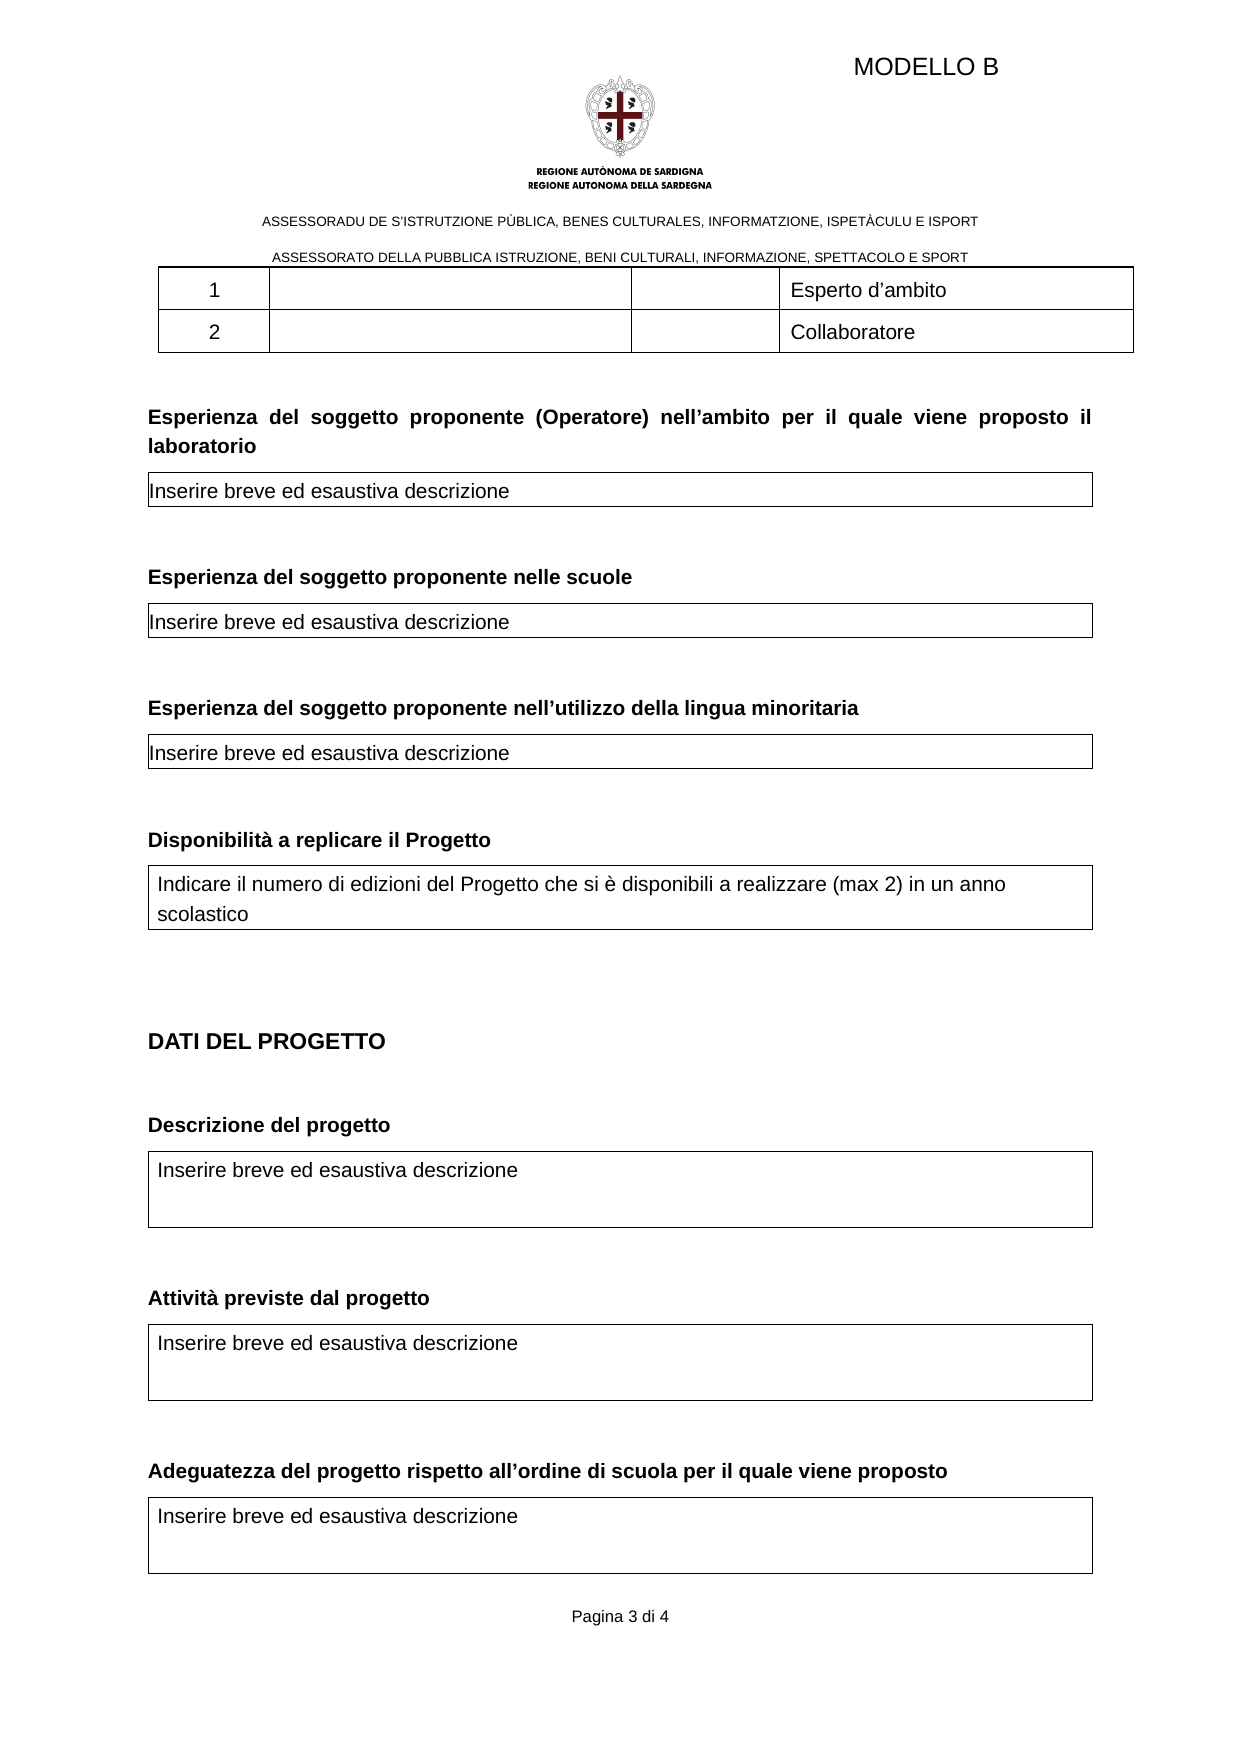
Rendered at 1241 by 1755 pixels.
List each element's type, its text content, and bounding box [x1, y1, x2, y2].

text Disponibilità a replicare il Progetto [148, 824, 1093, 853]
text Adeguatezza del progetto rispetto all’ordine di scuola per il quale viene proposto [148, 1455, 1093, 1484]
table_cell [632, 310, 779, 352]
table_cell 1 [159, 268, 269, 309]
text Esperienza del soggetto proponente nelle scuole [148, 561, 1093, 590]
text Inserire breve ed esaustiva descrizione [149, 1498, 1092, 1529]
text Inserire breve ed esaustiva descrizione [149, 1152, 1092, 1183]
text Esperienza del soggetto proponente nell’utilizzo della lingua minoritaria [148, 692, 1093, 722]
text Inserire breve ed esaustiva descrizione [149, 473, 1092, 506]
table_cell [270, 310, 631, 352]
text Descrizione del progetto [148, 1109, 1093, 1138]
table_cell 2 [159, 310, 269, 352]
text Esperienza del soggetto proponente (Operatore) nell’ambito per il quale viene proposto il laboratorio [148, 401, 1093, 459]
text Inserire breve ed esaustiva descrizione [149, 735, 1092, 768]
text DATI DEL PROGETTO [148, 1026, 1093, 1055]
table_cell Esperto d’ambito [780, 268, 1133, 309]
table_cell [632, 268, 779, 309]
table_cell Collaboratore [780, 310, 1133, 352]
text Inserire breve ed esaustiva descrizione [149, 604, 1092, 637]
text Indicare il numero di edizioni del Progetto che si è disponibili a realizzare (max 2) in un anno scolastico [149, 866, 1092, 929]
text Attività previste dal progetto [148, 1282, 1093, 1311]
table_cell [270, 268, 631, 309]
text Inserire breve ed esaustiva descrizione [149, 1325, 1092, 1356]
